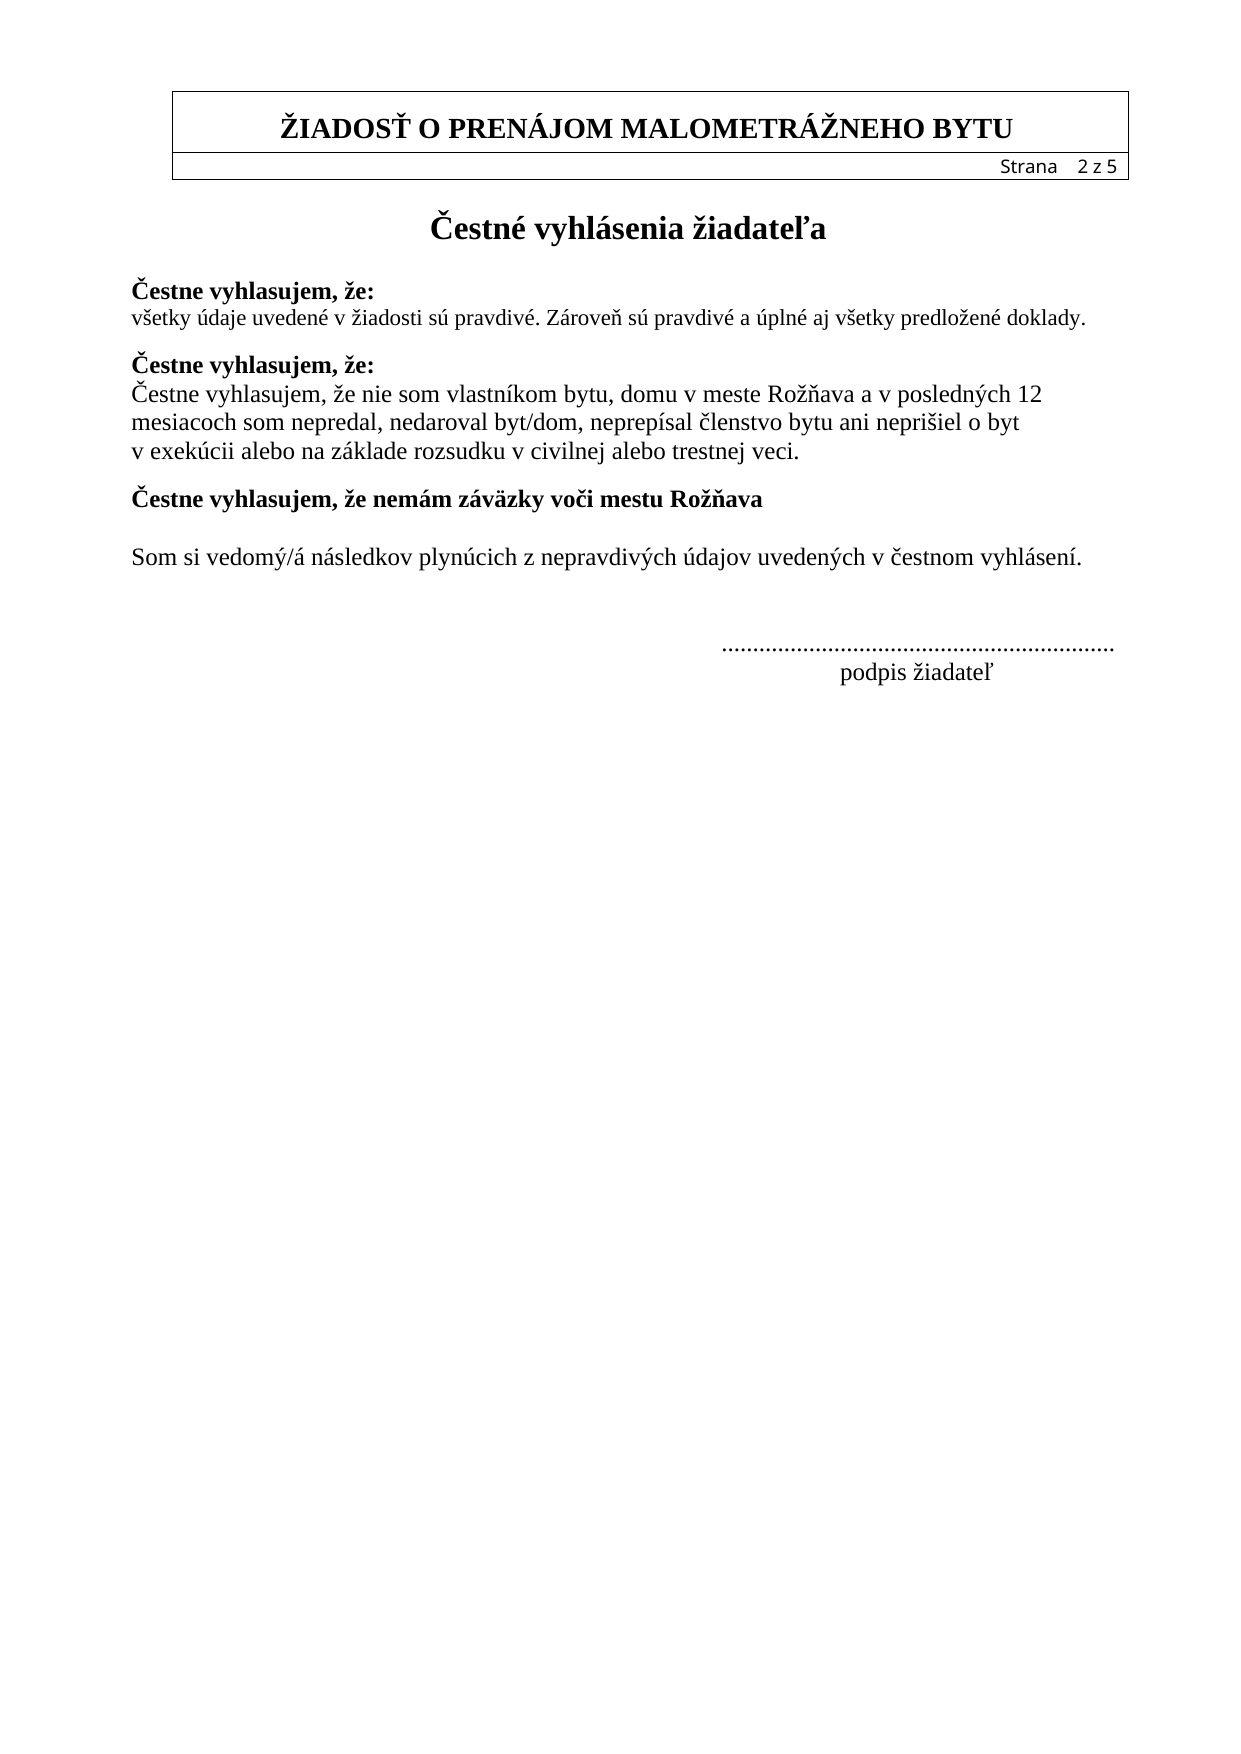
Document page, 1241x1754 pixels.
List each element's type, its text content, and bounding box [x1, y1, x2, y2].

text Čestne vyhlasujem, že: [131, 350, 1125, 379]
text Čestne vyhlasujem, že nemám záväzky voči mestu Rožňava [131, 484, 1125, 513]
text všetky údaje uvedené v žiadosti sú pravdivé. Zároveň sú pravdivé a úplné aj všetky predložené doklady. [131, 304, 1125, 331]
text Čestne vyhlasujem, že nie som vlastníkom bytu, domu v meste Rožňava a v posledných 12 mesiacoch som nepredal, nedaroval byt/dom, neprepísal členstvo bytu ani neprišiel o byt v exekúcii alebo na základe rozsudku v civilnej alebo trestnej veci. [131, 379, 1125, 465]
text podpis žiadateľ [647, 657, 1125, 685]
text Som si vedomý/á následkov plynúcich z nepravdivých údajov uvedených v čestnom vyhlásení. [131, 542, 1125, 570]
text Čestne vyhlasujem, že: [131, 276, 1125, 304]
text ............................................................... [647, 628, 1125, 657]
text Čestné vyhlásenia žiadateľa [131, 209, 1125, 247]
